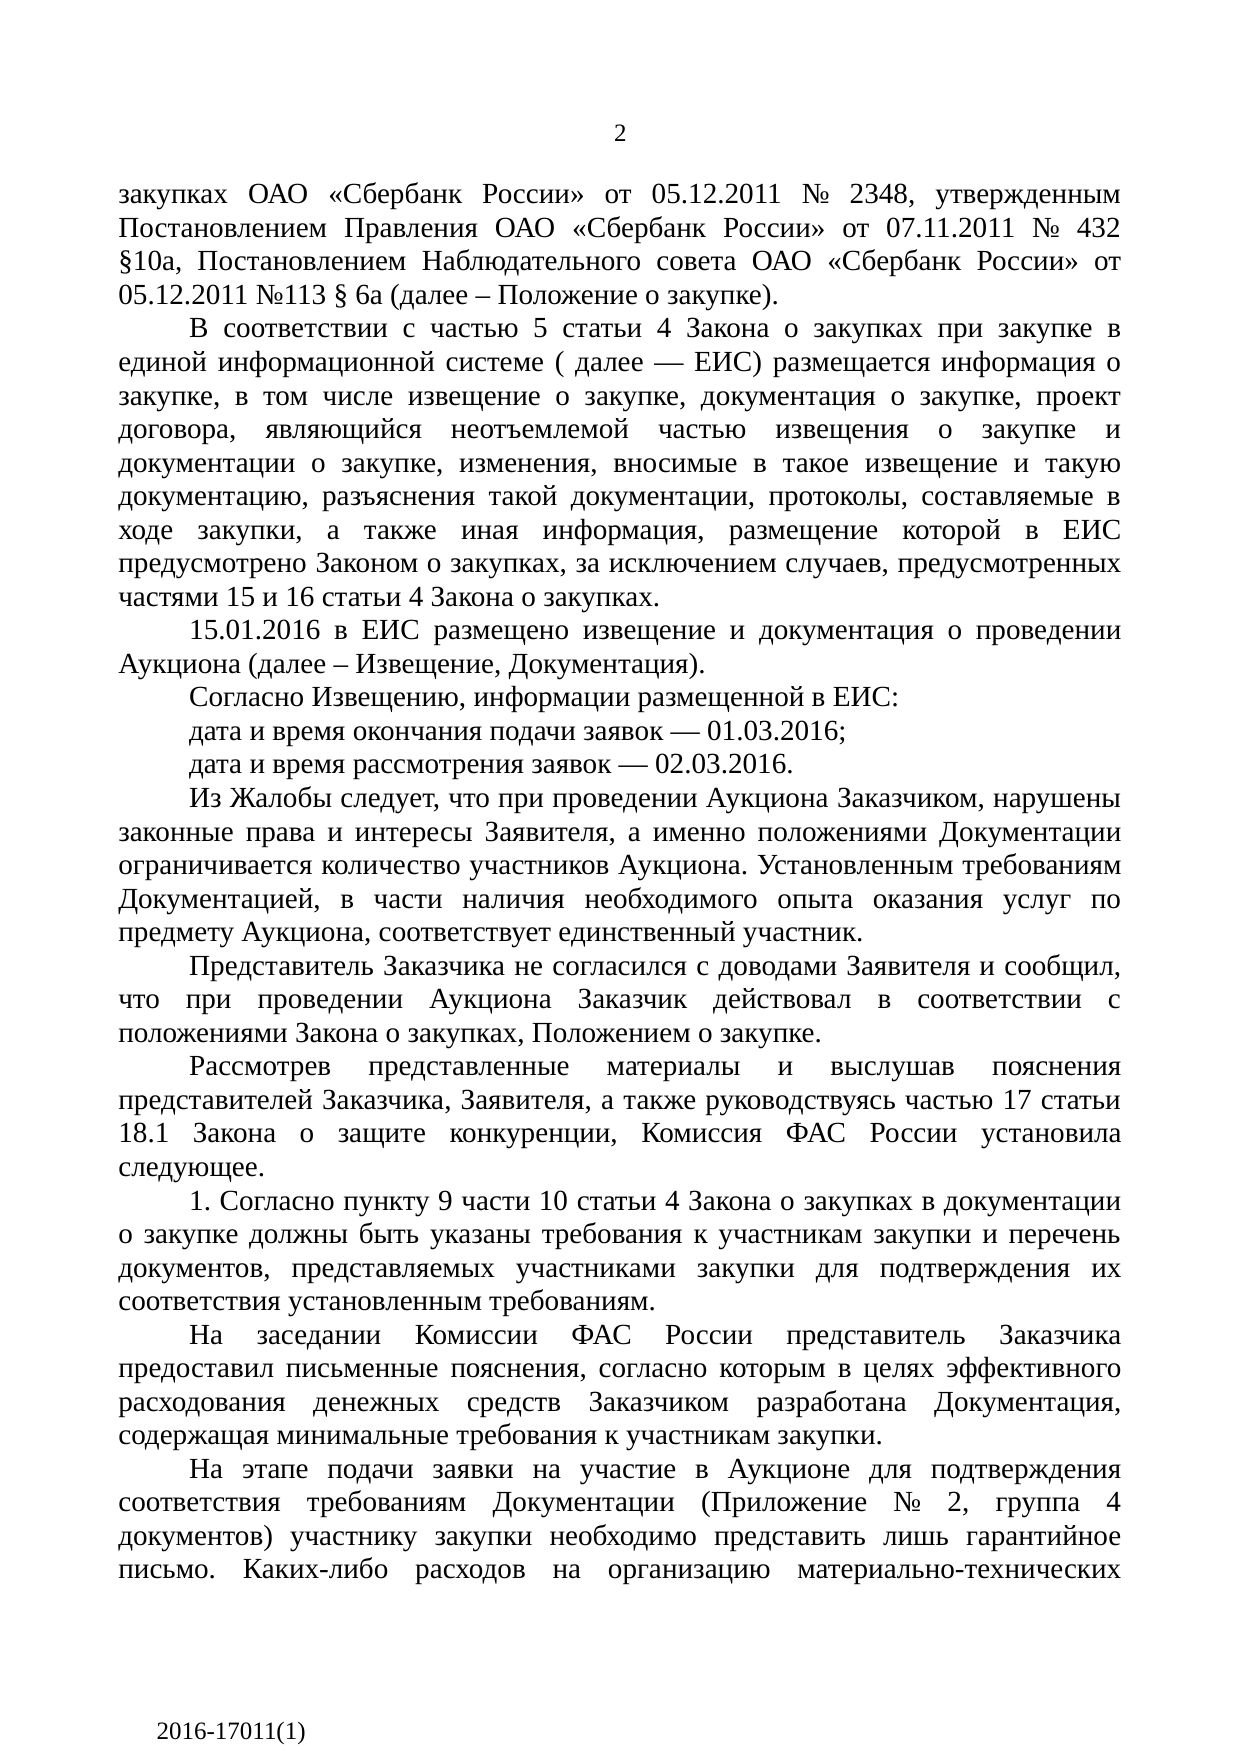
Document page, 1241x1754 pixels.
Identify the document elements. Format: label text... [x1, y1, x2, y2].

text На заседании Комиссии ФАС России представитель Заказчика предоставил письменные пояснения, согласно которым в целях эффективного расходования денежных средств Заказчиком разработана Документация, содержащая минимальные требования к участникам закупки. [118, 1317, 1122, 1451]
text дата и время рассмотрения заявок — 02.03.2016. [118, 747, 1122, 780]
text 1. Согласно пункту 9 части 10 статьи 4 Закона о закупках в документации о закупке должны быть указаны требования к участникам закупки и перечень документов, представляемых участниками закупки для подтверждения их соответствия установленным требованиям. [118, 1183, 1122, 1317]
text Согласно Извещению, информации размещенной в ЕИС: [118, 679, 1122, 713]
text дата и время окончания подачи заявок — 01.03.2016; [118, 713, 1122, 747]
text Рассмотрев представленные материалы и выслушав пояснения представителей Заказчика, Заявителя, а также руководствуясь частью 17 статьи 18.1 Закона о защите конкуренции, Комиссия ФАС России установила следующее. [118, 1048, 1122, 1183]
text Из Жалобы следует, что при проведении Аукциона Заказчиком, нарушены законные права и интересы Заявителя, а именно положениями Документации ограничивается количество участников Аукциона. Установленным требованиям Документацией, в части наличия необходимого опыта оказания услуг по предмету Аукциона, соответствует единственный участник. [118, 780, 1122, 948]
text закупках ОАО «Сбербанк России» от 05.12.2011 № 2348, утвержденным Постановлением Правления ОАО «Сбербанк России» от 07.11.2011 № 432 §10а, Постановлением Наблюдательного совета ОАО «Сбербанк России» от 05.12.2011 №113 § 6а (далее – Положение о закупке). [118, 176, 1122, 311]
text Представитель Заказчика не согласился с доводами Заявителя и сообщил, что при проведении Аукциона Заказчик действовал в соответствии с положениями Закона о закупках, Положением о закупке. [118, 948, 1122, 1048]
text 15.01.2016 в ЕИС размещено извещение и документация о проведении Аукциона (далее – Извещение, Документация). [118, 612, 1122, 679]
text На этапе подачи заявки на участие в Аукционе для подтверждения соответствия требованиям Документации (Приложение № 2, группа 4 документов) участнику закупки необходимо представить лишь гарантийное письмо. Каких-либо расходов на организацию материально-технических [118, 1451, 1122, 1585]
text В соответствии с частью 5 статьи 4 Закона о закупках при закупке в единой информационной системе ( далее — ЕИС) размещается информация о закупке, в том числе извещение о закупке, документация о закупке, проект договора, являющийся неотъемлемой частью извещения о закупке и документации о закупке, изменения, вносимые в такое извещение и такую документацию, разъяснения такой документации, протоколы, составляемые в ходе закупки, а также иная информация, размещение которой в ЕИС предусмотрено Законом о закупках, за исключением случаев, предусмотренных частями 15 и 16 статьи 4 Закона о закупках. [118, 311, 1122, 612]
